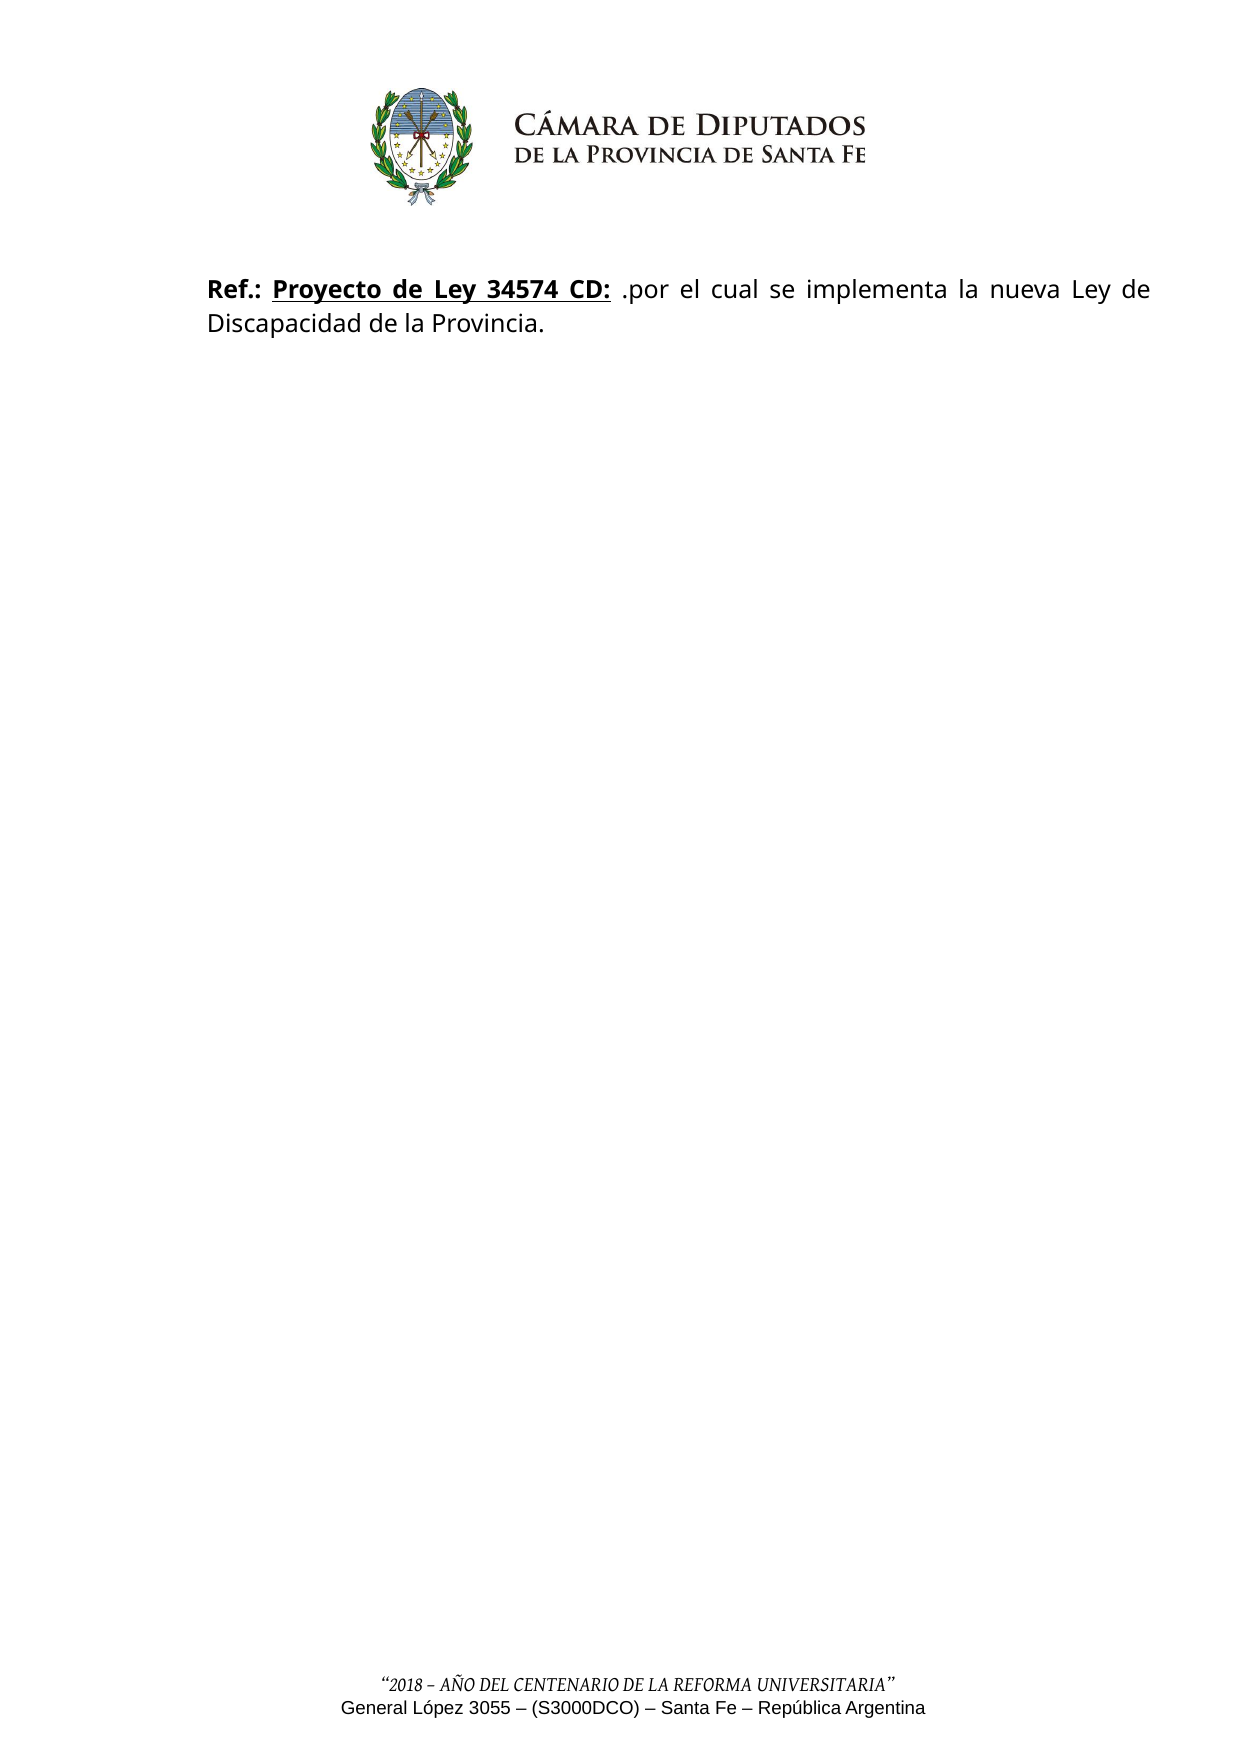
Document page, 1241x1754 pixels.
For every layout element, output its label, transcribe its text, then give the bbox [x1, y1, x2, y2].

text Ref.: Proyecto de Ley 34574 CD: .por el cual se implementa la nueva Ley de Discapacidad de la Provincia. [207, 272, 1152, 340]
picture [370, 88, 866, 210]
